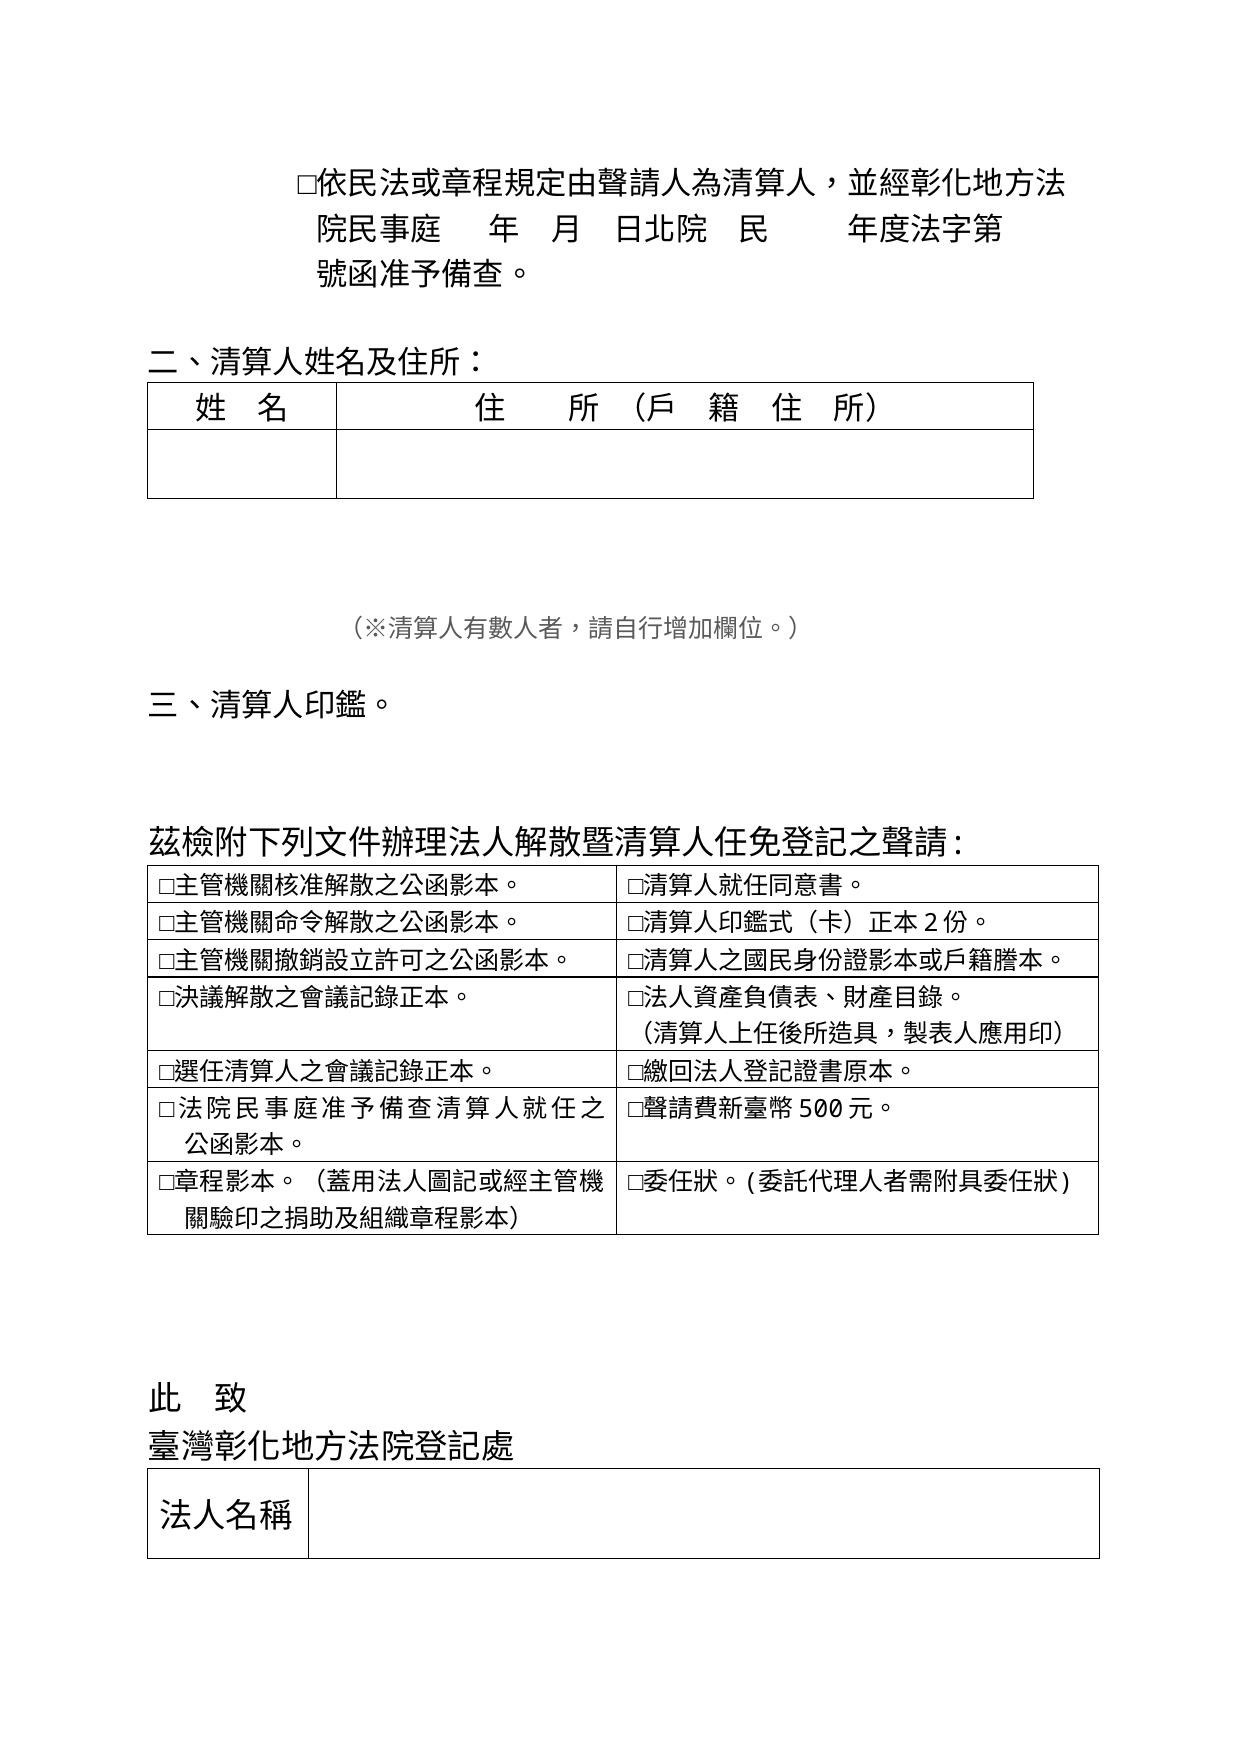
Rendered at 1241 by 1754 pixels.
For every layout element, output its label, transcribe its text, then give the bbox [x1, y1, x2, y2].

table_cell □主管機關命令解散之公函影本。 [148, 903, 616, 939]
table_cell □清算人印鑑式（卡）正本2份。 [617, 903, 1098, 939]
table_header 法人名稱 [148, 1469, 308, 1557]
text 臺灣彰化地方法院登記處 [148, 1420, 1092, 1468]
table_cell □委任狀。(委託代理人者需附具委任狀) [617, 1162, 1098, 1234]
text （※清算人有數人者，請自行增加欄位。） [198, 601, 1092, 646]
table_cell □法人資產負債表、財產目錄。 （清算人上任後所造具，製表人應用印） [617, 978, 1098, 1050]
text 二、清算人姓名及住所： [148, 337, 1092, 382]
table_cell [148, 430, 336, 498]
table_cell □法院民事庭准予備查清算人就任之 公函影本。 [148, 1088, 616, 1161]
table_cell □決議解散之會議記錄正本。 [148, 978, 616, 1050]
text 此 致 [148, 1372, 1092, 1420]
text □依民法或章程規定由聲請人為清算人，並經彰化地方法 院民事庭 年 月 日北院 民 年度法字第 號函准予備查。 [148, 158, 1092, 294]
table_cell □主管機關撤銷設立許可之公函影本。 [148, 940, 616, 976]
table_cell □清算人之國民身份證影本或戶籍謄本。 [617, 940, 1098, 976]
table_cell [337, 430, 1033, 498]
text 茲檢附下列文件辦理法人解散暨清算人任免登記之聲請: [148, 816, 1092, 864]
table_cell □繳回法人登記證書原本。 [617, 1051, 1098, 1087]
text 三、清算人印鑑。 [148, 680, 1092, 725]
table_header □清算人就任同意書。 [617, 866, 1098, 902]
table_cell □聲請費新臺幣500元。 [617, 1088, 1098, 1161]
table_cell □章程影本。（蓋用法人圖記或經主管機 關驗印之捐助及組織章程影本） [148, 1162, 616, 1234]
table_header 住 所 （戶 籍 住 所） [337, 383, 1033, 428]
table_cell □選任清算人之會議記錄正本。 [148, 1051, 616, 1087]
table_header □主管機關核准解散之公函影本。 [148, 866, 616, 902]
table_header 姓 名 [148, 383, 336, 428]
table_header [309, 1469, 1099, 1557]
